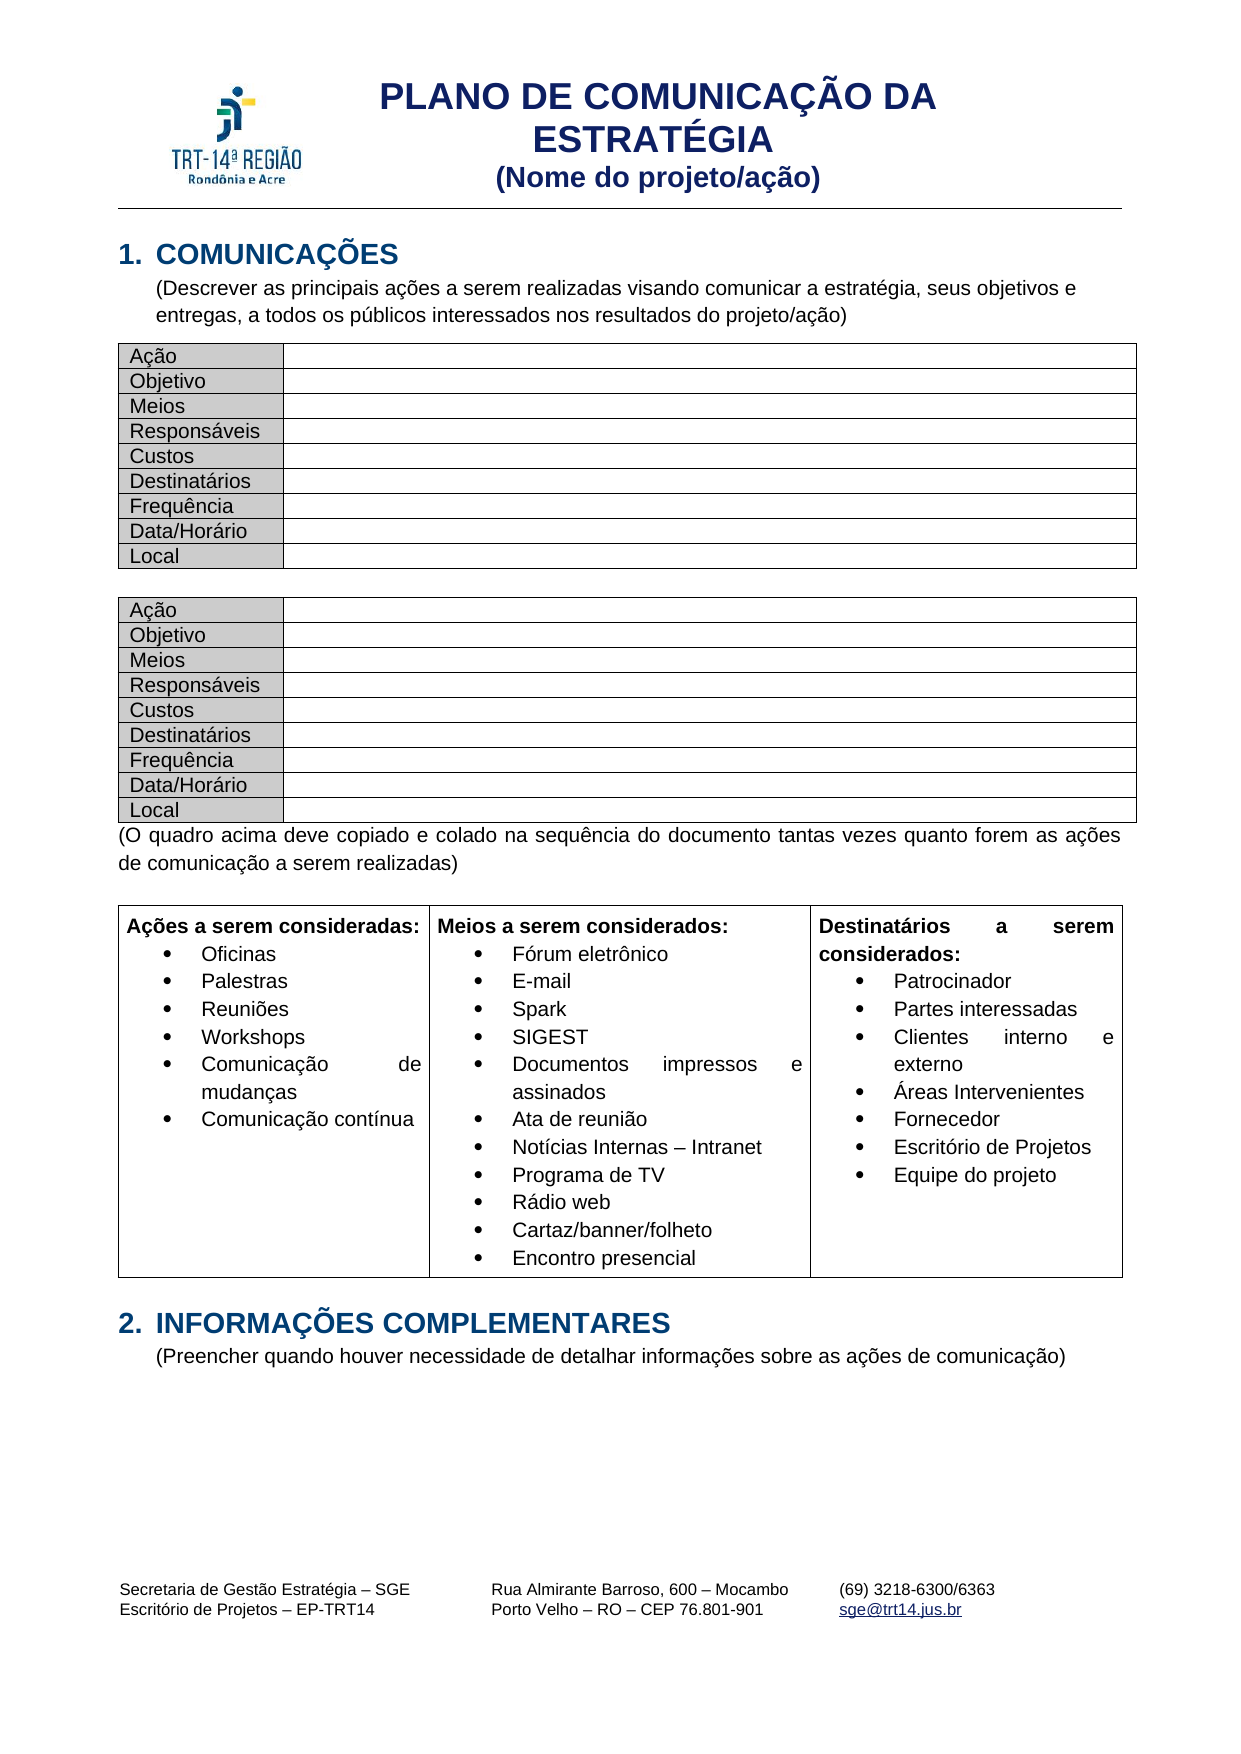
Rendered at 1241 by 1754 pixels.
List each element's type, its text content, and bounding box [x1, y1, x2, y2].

table_cell Frequência [119, 494, 283, 518]
table_header [284, 598, 1136, 622]
table_cell Objetivo [119, 623, 283, 647]
table_cell [284, 494, 1136, 518]
table_cell Responsáveis [119, 673, 283, 697]
table_cell [284, 469, 1136, 493]
table_cell Local [119, 544, 283, 568]
subtitle COMUNICAÇÕES [118, 237, 1122, 271]
table_header Ação [119, 344, 283, 368]
table_cell Destinatários [119, 723, 283, 747]
table_header Destinatários a serem considerados: Patrocinador Partes interessadas Clientes interno e externo Áreas Intervenientes Fornecedor Escritório de Projetos Equipe do projeto [811, 906, 1122, 1277]
table_cell Meios [119, 394, 283, 418]
table_cell [284, 623, 1136, 647]
table_header [284, 344, 1136, 368]
subtitle INFORMAÇÕES COMPLEMENTARES [118, 1306, 1122, 1339]
table_cell [284, 748, 1136, 772]
table_cell Frequência [119, 748, 283, 772]
table_cell [284, 444, 1136, 468]
text (Preencher quando houver necessidade de detalhar informações sobre as ações de comunicação) [156, 1344, 1122, 1368]
table_cell Data/Horário [119, 773, 283, 797]
table_cell Destinatários [119, 469, 283, 493]
table_cell [284, 723, 1136, 747]
table_cell [284, 698, 1136, 722]
picture [168, 83, 304, 187]
table_cell [284, 773, 1136, 797]
text (Descrever as principais ações a serem realizadas visando comunicar a estratégia, seus objetivos e entregas, a todos os públicos interessados nos resultados do projeto/ação) [156, 276, 1122, 327]
table_cell [284, 544, 1136, 568]
table_header Meios a serem considerados: Fórum eletrônico E-mail Spark SIGEST Documentos impressos e assinados Ata de reunião Notícias Internas – Intranet Programa de TV Rádio web Cartaz/banner/folheto Encontro presencial [430, 906, 810, 1277]
table_cell Local [119, 798, 283, 822]
table_cell Custos [119, 444, 283, 468]
table_cell Data/Horário [119, 519, 283, 543]
table_cell [284, 798, 1136, 822]
table_header Ações a serem consideradas: Oficinas Palestras Reuniões Workshops Comunicação de mudanças Comunicação contínua [119, 906, 429, 1277]
table_cell [284, 519, 1136, 543]
table_cell Meios [119, 648, 283, 672]
table_cell [284, 673, 1136, 697]
table_cell Objetivo [119, 369, 283, 393]
table_header Ação [119, 598, 283, 622]
table_cell [284, 648, 1136, 672]
table_cell [284, 419, 1136, 443]
table_cell Custos [119, 698, 283, 722]
text (O quadro acima deve copiado e colado na sequência do documento tantas vezes quanto forem as ações de comunicação a serem realizadas) [118, 823, 1122, 874]
table_cell [284, 394, 1136, 418]
table_cell [284, 369, 1136, 393]
table_cell Responsáveis [119, 419, 283, 443]
